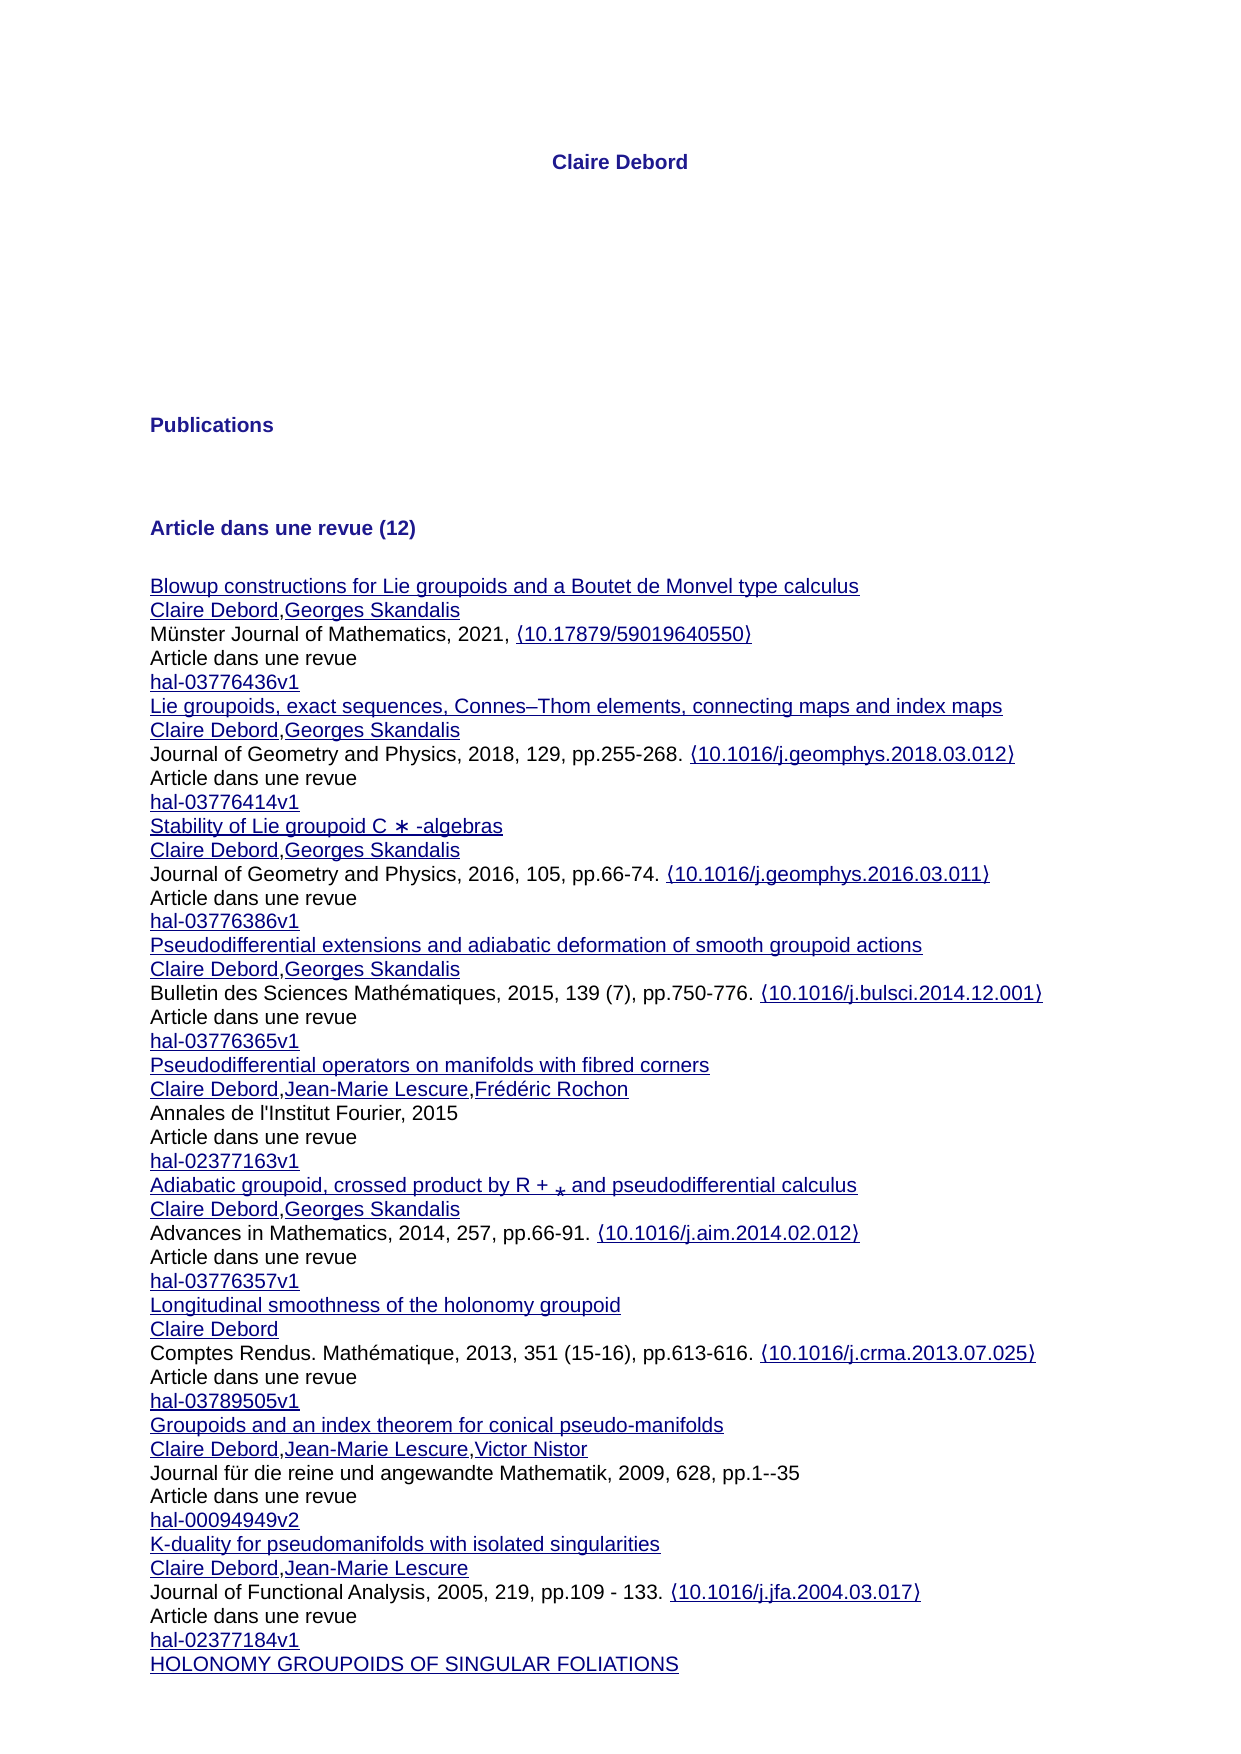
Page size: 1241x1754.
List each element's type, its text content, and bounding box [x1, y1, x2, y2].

subtitle Publications [150, 412, 1090, 436]
table_cell Lie groupoids, exact sequences, Connes–Thom elements, connecting maps and index maps Claire Debord,Georges Skandalis Journal of Geometry and Physics, 2018, 129, pp.255-268. ⟨10.1016/j.geomphys.2018.03.012⟩ Article dans une revue hal-03776414v1 [150, 694, 1090, 813]
table_cell Stability of Lie groupoid C ∗ -algebras Claire Debord,Georges Skandalis Journal of Geometry and Physics, 2016, 105, pp.66-74. ⟨10.1016/j.geomphys.2016.03.011⟩ Article dans une revue hal-03776386v1 [150, 814, 1090, 933]
subtitle Article dans une revue (12) [150, 516, 1090, 539]
table_cell Groupoids and an index theorem for conical pseudo-manifolds Claire Debord,Jean-Marie Lescure,Victor Nistor Journal für die reine und angewandte Mathematik, 2009, 628, pp.1--35 Article dans une revue hal-00094949v2 [150, 1413, 1090, 1532]
table_cell Longitudinal smoothness of the holonomy groupoid Claire Debord Comptes Rendus. Mathématique, 2013, 351 (15-16), pp.613-616. ⟨10.1016/j.crma.2013.07.025⟩ Article dans une revue hal-03789505v1 [150, 1293, 1090, 1412]
table_header Blowup constructions for Lie groupoids and a Boutet de Monvel type calculus Claire Debord,Georges Skandalis Münster Journal of Mathematics, 2021, ⟨10.17879/59019640550⟩ Article dans une revue hal-03776436v1 [150, 574, 1090, 694]
subtitle Claire Debord [150, 150, 1090, 174]
table_cell Pseudodifferential operators on manifolds with fibred corners Claire Debord,Jean-Marie Lescure,Frédéric Rochon Annales de l'Institut Fourier, 2015 Article dans une revue hal-02377163v1 [150, 1053, 1090, 1173]
table_cell HOLONOMY GROUPOIDS OF SINGULAR FOLIATIONS [150, 1652, 1090, 1676]
table_cell K-duality for pseudomanifolds with isolated singularities Claire Debord,Jean-Marie Lescure Journal of Functional Analysis, 2005, 219, pp.109 - 133. ⟨10.1016/j.jfa.2004.03.017⟩ Article dans une revue hal-02377184v1 [150, 1532, 1090, 1652]
table_cell Adiabatic groupoid, crossed product by R + ⁎ and pseudodifferential calculus Claire Debord,Georges Skandalis Advances in Mathematics, 2014, 257, pp.66-91. ⟨10.1016/j.aim.2014.02.012⟩ Article dans une revue hal-03776357v1 [150, 1173, 1090, 1293]
table_cell Pseudodifferential extensions and adiabatic deformation of smooth groupoid actions Claire Debord,Georges Skandalis Bulletin des Sciences Mathématiques, 2015, 139 (7), pp.750-776. ⟨10.1016/j.bulsci.2014.12.001⟩ Article dans une revue hal-03776365v1 [150, 933, 1090, 1053]
